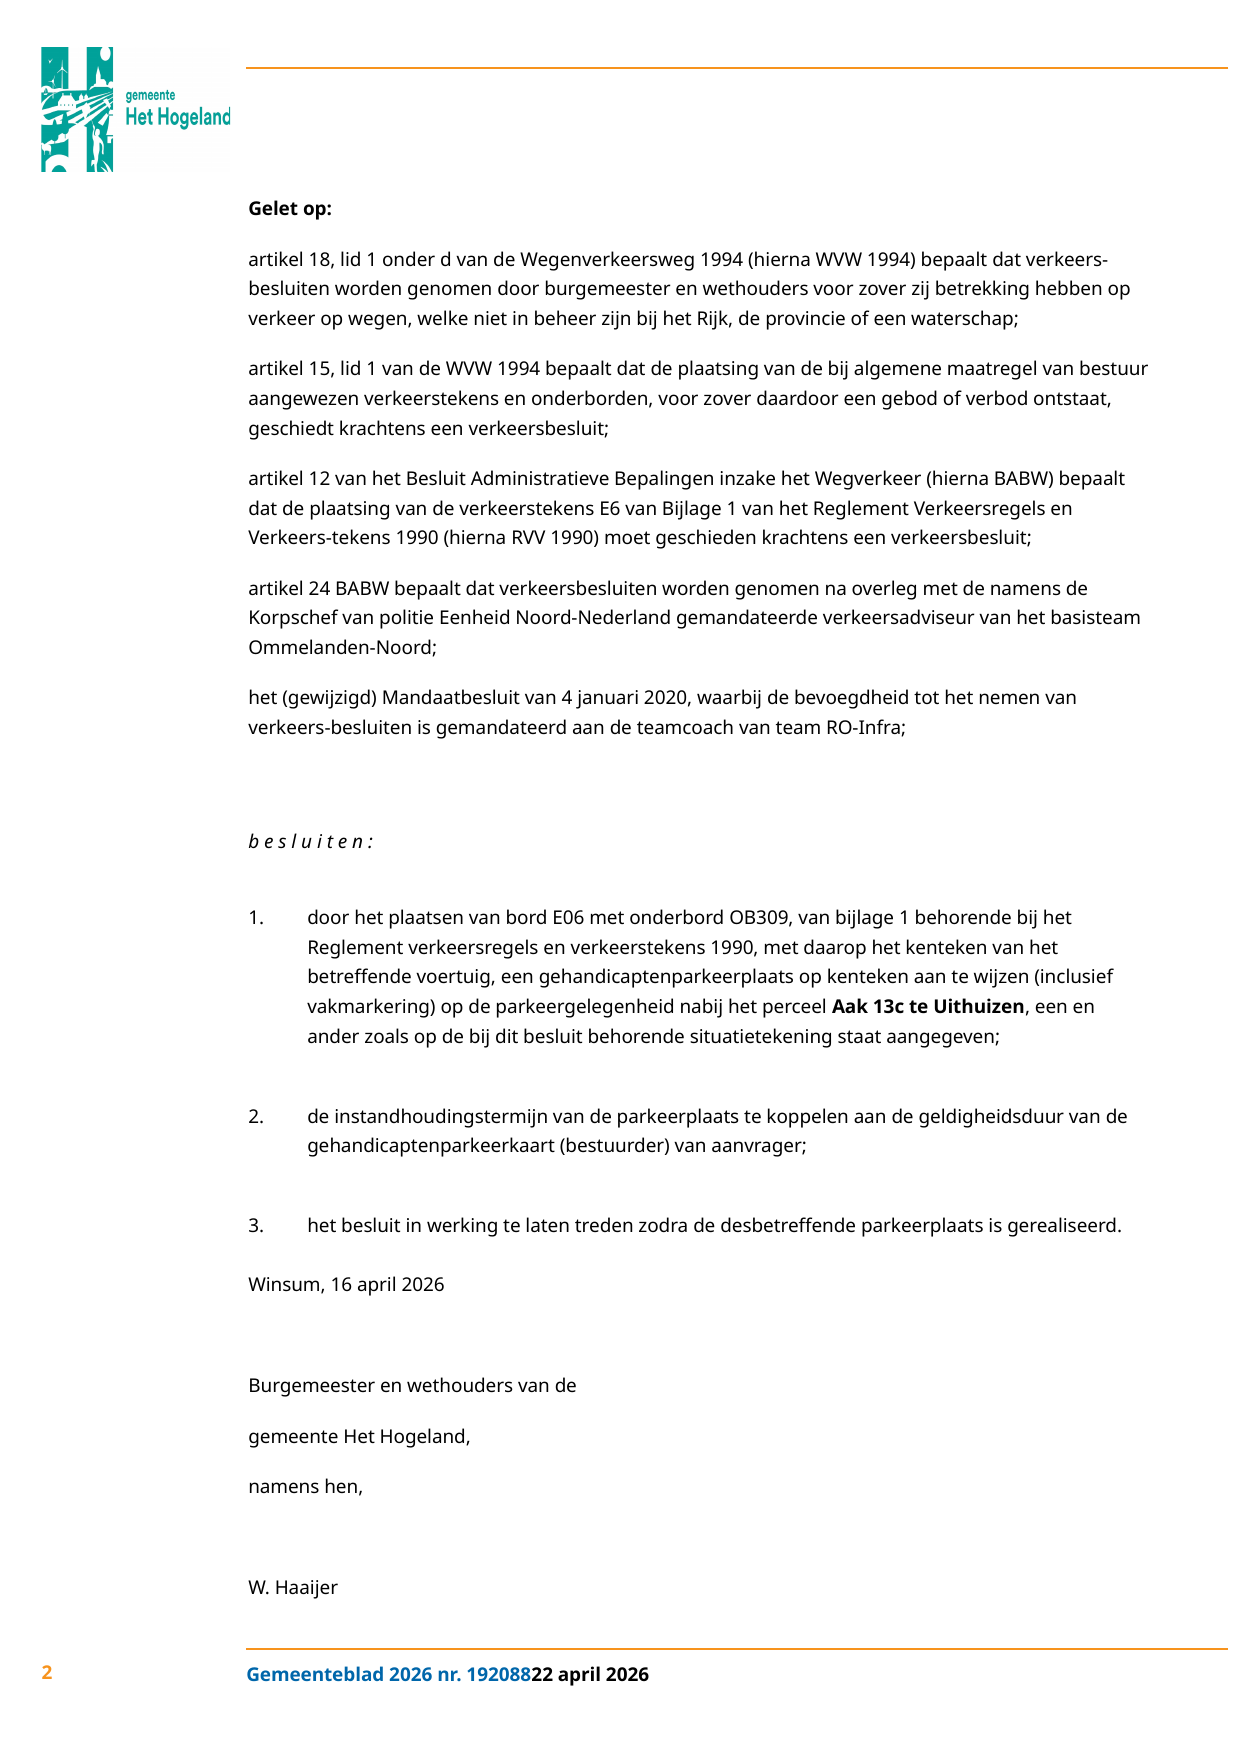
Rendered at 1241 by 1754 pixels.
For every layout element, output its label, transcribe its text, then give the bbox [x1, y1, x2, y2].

text artikel 12 van het Besluit Administratieve Bepalingen inzake het Wegverkeer (hierna BABW) bepaalt dat de plaatsing van de verkeerstekens E6 van Bijlage 1 van het Reglement Verkeersregels en Verkeers-tekens 1990 (hierna RVV 1990) moet geschieden krachtens een verkeersbesluit; [248, 465, 1152, 550]
text artikel 18, lid 1 onder d van de Wegenverkeersweg 1994 (hierna WVW 1994) bepaalt dat verkeers-besluiten worden genomen door burgemeester en wethouders voor zover zij betrekking hebben op verkeer op wegen, welke niet in beheer zijn bij het Rijk, de provincie of een waterschap; [248, 246, 1152, 331]
text Winsum, 16 april 2026 [248, 1272, 1152, 1297]
list het besluit in werking te laten treden zodra de desbetreffende parkeerplaats is gerealiseerd. [248, 1212, 1152, 1238]
text Burgemeester en wethouders van de [248, 1372, 1152, 1398]
text gemeente Het Hogeland, [248, 1423, 1152, 1448]
text het (gewijzigd) Mandaatbesluit van 4 januari 2020, waarbij de bevoegdheid tot het nemen van verkeers-besluiten is gemandateerd aan de teamcoach van team RO-Infra; [248, 684, 1152, 740]
list de instandhoudingstermijn van de parkeerplaats te koppelen aan de geldigheidsduur van de gehandicaptenparkeerkaart (bestuurder) van aanvrager; [248, 1103, 1152, 1158]
text namens hen, [248, 1473, 1152, 1499]
text artikel 15, lid 1 van de WVW 1994 bepaalt dat de plaatsing van de bij algemene maatregel van bestuur aangewezen verkeerstekens en onderborden, voor zover daardoor een gebod of verbod ontstaat, geschiedt krachtens een verkeersbesluit; [248, 356, 1152, 441]
list door het plaatsen van bord E06 met onderbord OB309, van bijlage 1 behorende bij het Reglement verkeersregels en verkeerstekens 1990, met daarop het kenteken van het betreffende voertuig, een gehandicaptenparkeerplaats op kenteken aan te wijzen (inclusief vakmarkering) op de parkeergelegenheid nabij het perceel Aak 13c te Uithuizen, een en ander zoals op de bij dit besluit behorende situatietekening staat aangegeven; [248, 904, 1152, 1048]
text artikel 24 BABW bepaalt dat verkeersbesluiten worden genomen na overleg met de namens de Korpschef van politie Eenheid Noord-Nederland gemandateerde verkeersadviseur van het basisteam Ommelanden-Noord; [248, 575, 1152, 660]
text W. Haaijer [248, 1574, 1152, 1600]
text Gelet op: [248, 196, 1152, 221]
picture [41, 47, 231, 172]
text b e s l u i t e n : [248, 828, 1152, 854]
